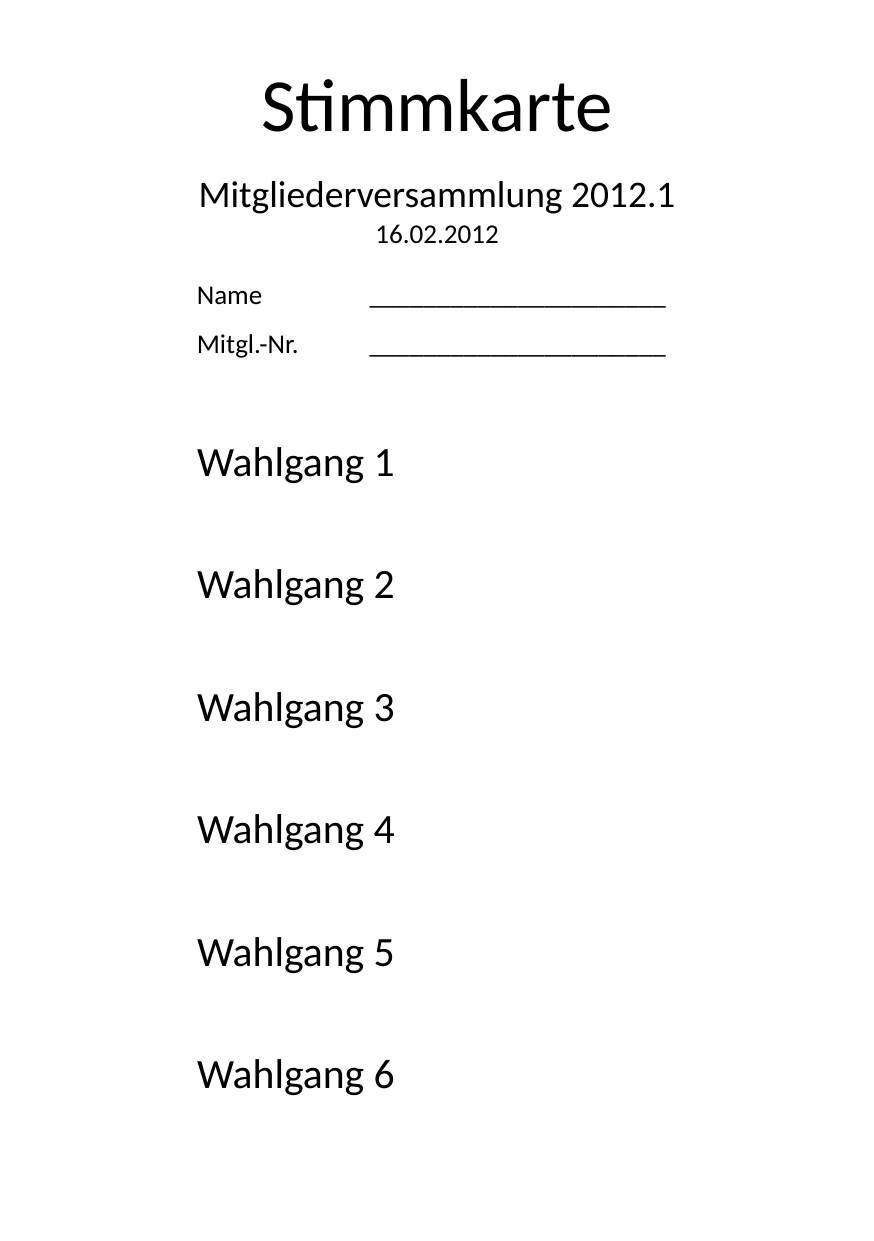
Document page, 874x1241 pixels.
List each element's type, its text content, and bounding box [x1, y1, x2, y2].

text Wahlgang 5 [148, 926, 726, 976]
text Name ______________________ [148, 278, 726, 311]
text Wahlgang 2 [148, 558, 726, 609]
text Wahlgang 1 [148, 436, 726, 486]
text Wahlgang 3 [148, 681, 726, 731]
text Stimmkarte [148, 59, 726, 151]
text 16.02.2012 [148, 217, 726, 250]
text Mitgl.-Nr. ______________________ [148, 327, 726, 360]
text Wahlgang 4 [148, 803, 726, 854]
text Wahlgang 6 [148, 1048, 726, 1099]
text Mitgliederversammlung 2012.1 [148, 171, 726, 217]
